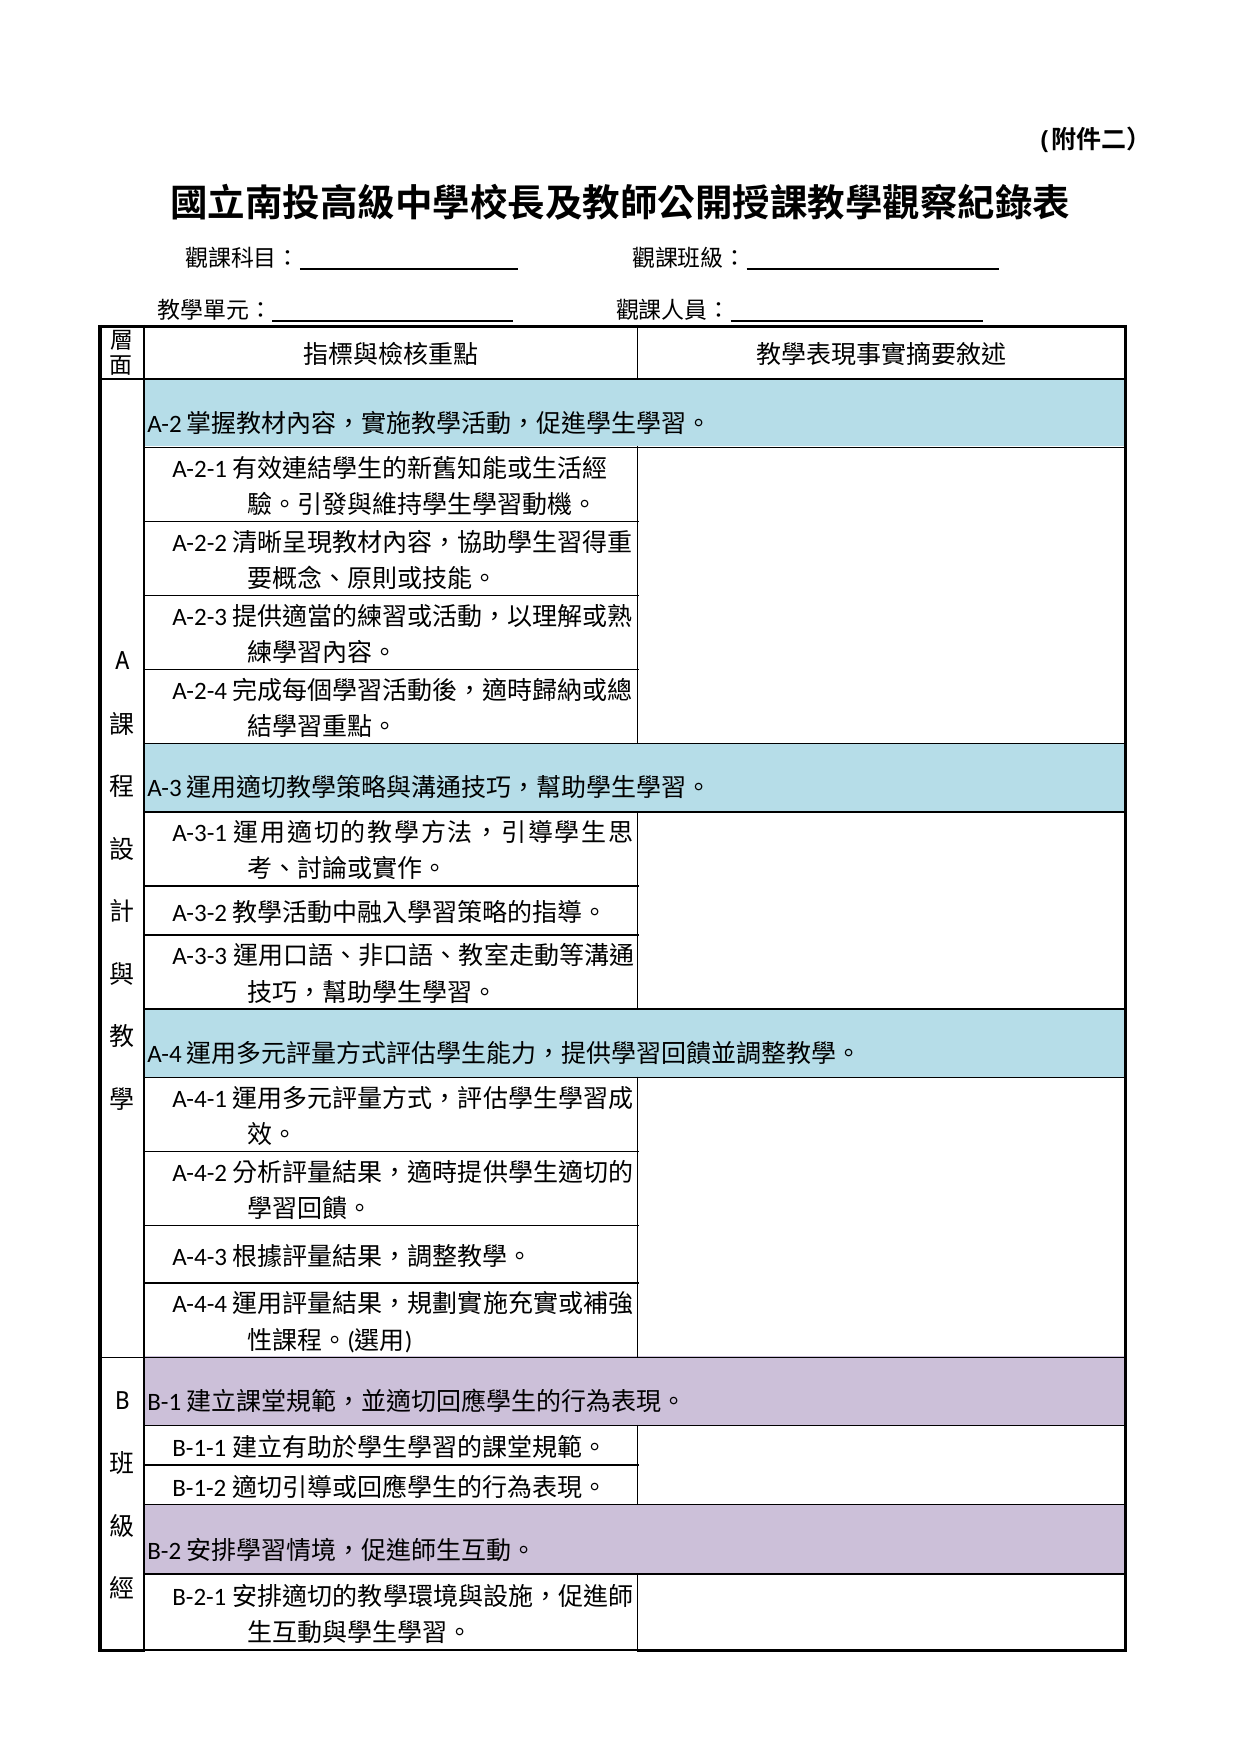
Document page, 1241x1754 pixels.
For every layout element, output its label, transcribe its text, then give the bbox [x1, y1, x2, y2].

table_cell B-2-1 安排適切的教學環境與設施，促進師生互動與學生學習。 [145, 1575, 637, 1649]
table_cell A-4-4運用評量結果，規劃實施充實或補強性課程。(選用) [145, 1284, 637, 1356]
table_cell A-2掌握教材內容，實施教學活動，促進學生學習。 [145, 380, 1124, 446]
table_cell B-1-2 適切引導或回應學生的行為表現。 [145, 1466, 637, 1503]
table_cell A-3運用適切教學策略與溝通技巧，幫助學生學習。 [145, 744, 1124, 811]
table_cell A-4-1運用多元評量方式，評估學生學習成效。 [145, 1078, 637, 1151]
table_header 層面 [102, 328, 143, 378]
table_cell A-4-2分析評量結果，適時提供學生適切的學習回饋。 [145, 1152, 637, 1225]
table_cell [638, 1078, 1124, 1356]
text 國立南投高級中學校長及教師公開授課教學觀察紀錄表 [89, 158, 1152, 221]
table_cell [638, 448, 1124, 743]
table_cell A-2-1有效連結學生的新舊知能或生活經驗。引發與維持學生學習動機。 [145, 448, 637, 521]
table_cell A-3-3 運用口語、非口語、教室走動等溝通技巧，幫助學生學習。 [145, 936, 637, 1008]
table_cell B-1-1 建立有助於學生學習的課堂規範。 [145, 1426, 637, 1464]
table_header 指標與檢核重點 [145, 328, 637, 378]
table_cell [638, 813, 1124, 1008]
table_cell A-3-1運用適切的教學方法，引導學生思考、討論或實作。 [145, 813, 637, 885]
text (附件二） [89, 96, 1152, 158]
text 教學單元： 觀課人員： [89, 292, 1152, 325]
table_cell B-2安排學習情境，促進師生互動。 [145, 1505, 1124, 1573]
table_cell [638, 1426, 1124, 1503]
table_cell A-2-4完成每個學習活動後，適時歸納或總結學習重點。 [145, 670, 637, 743]
table_cell A-4-3根據評量結果，調整教學。 [145, 1226, 637, 1282]
table_cell A-2-2 清晰呈現教材內容，協助學生習得重要概念、原則或技能。 [145, 522, 637, 594]
table_cell A 課 程 設 計 與 教 學 [102, 380, 143, 1356]
table_cell [638, 1575, 1124, 1649]
table_cell A-3-2 教學活動中融入學習策略的指導。 [145, 887, 637, 934]
table_header 教學表現事實摘要敘述 [638, 328, 1124, 378]
table_cell A-2-3 提供適當的練習或活動，以理解或熟練學習內容。 [145, 596, 637, 669]
text 觀課科目： 觀課班級： [89, 239, 1152, 273]
table_cell A-4運用多元評量方式評估學生能力，提供學習回饋並調整教學。 [145, 1010, 1124, 1077]
table_cell B-1建立課堂規範，並適切回應學生的行為表現。 [145, 1358, 1124, 1425]
table_cell B 班 級 經 營 與 輔 導 [102, 1358, 143, 1649]
